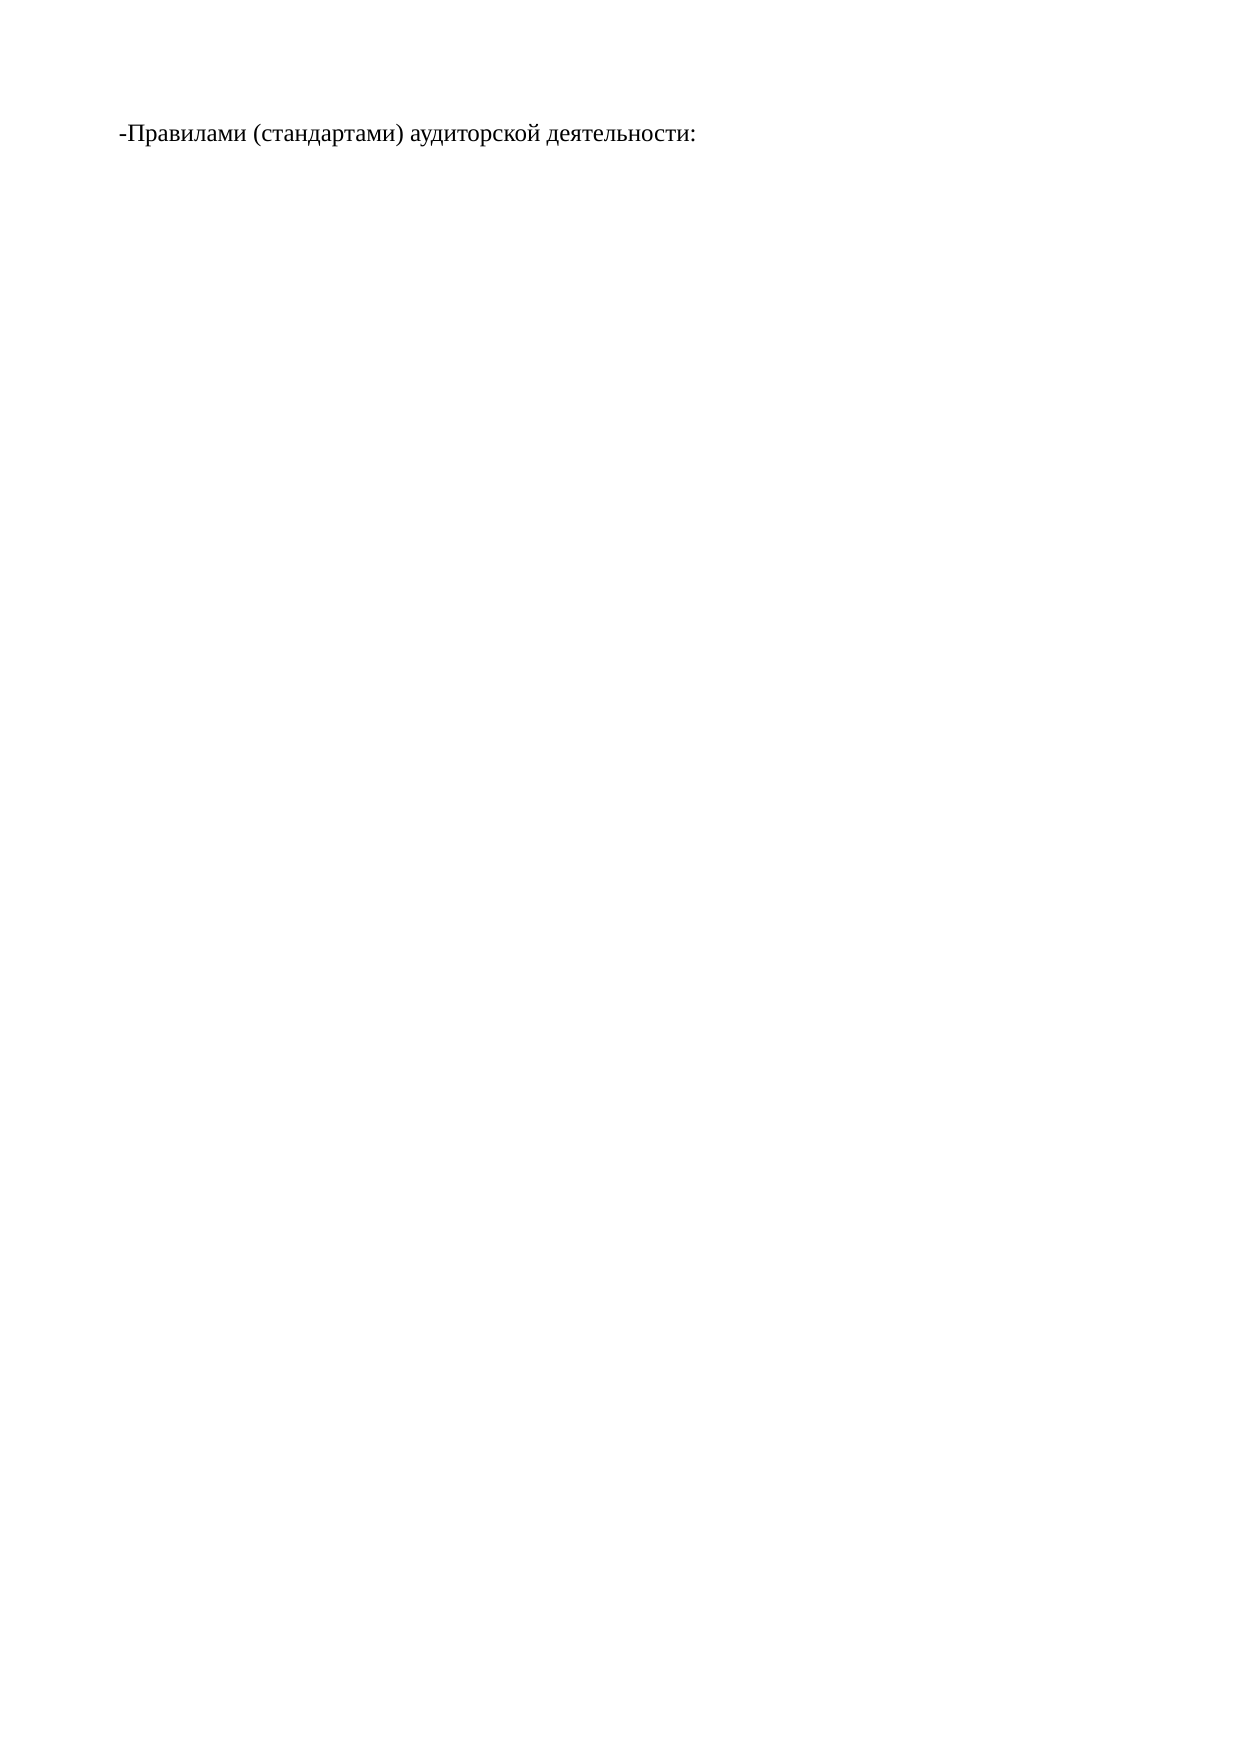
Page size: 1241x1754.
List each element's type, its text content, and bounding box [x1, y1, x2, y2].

text -Правилами (стандартами) аудиторской деятельности: [119, 118, 1122, 147]
